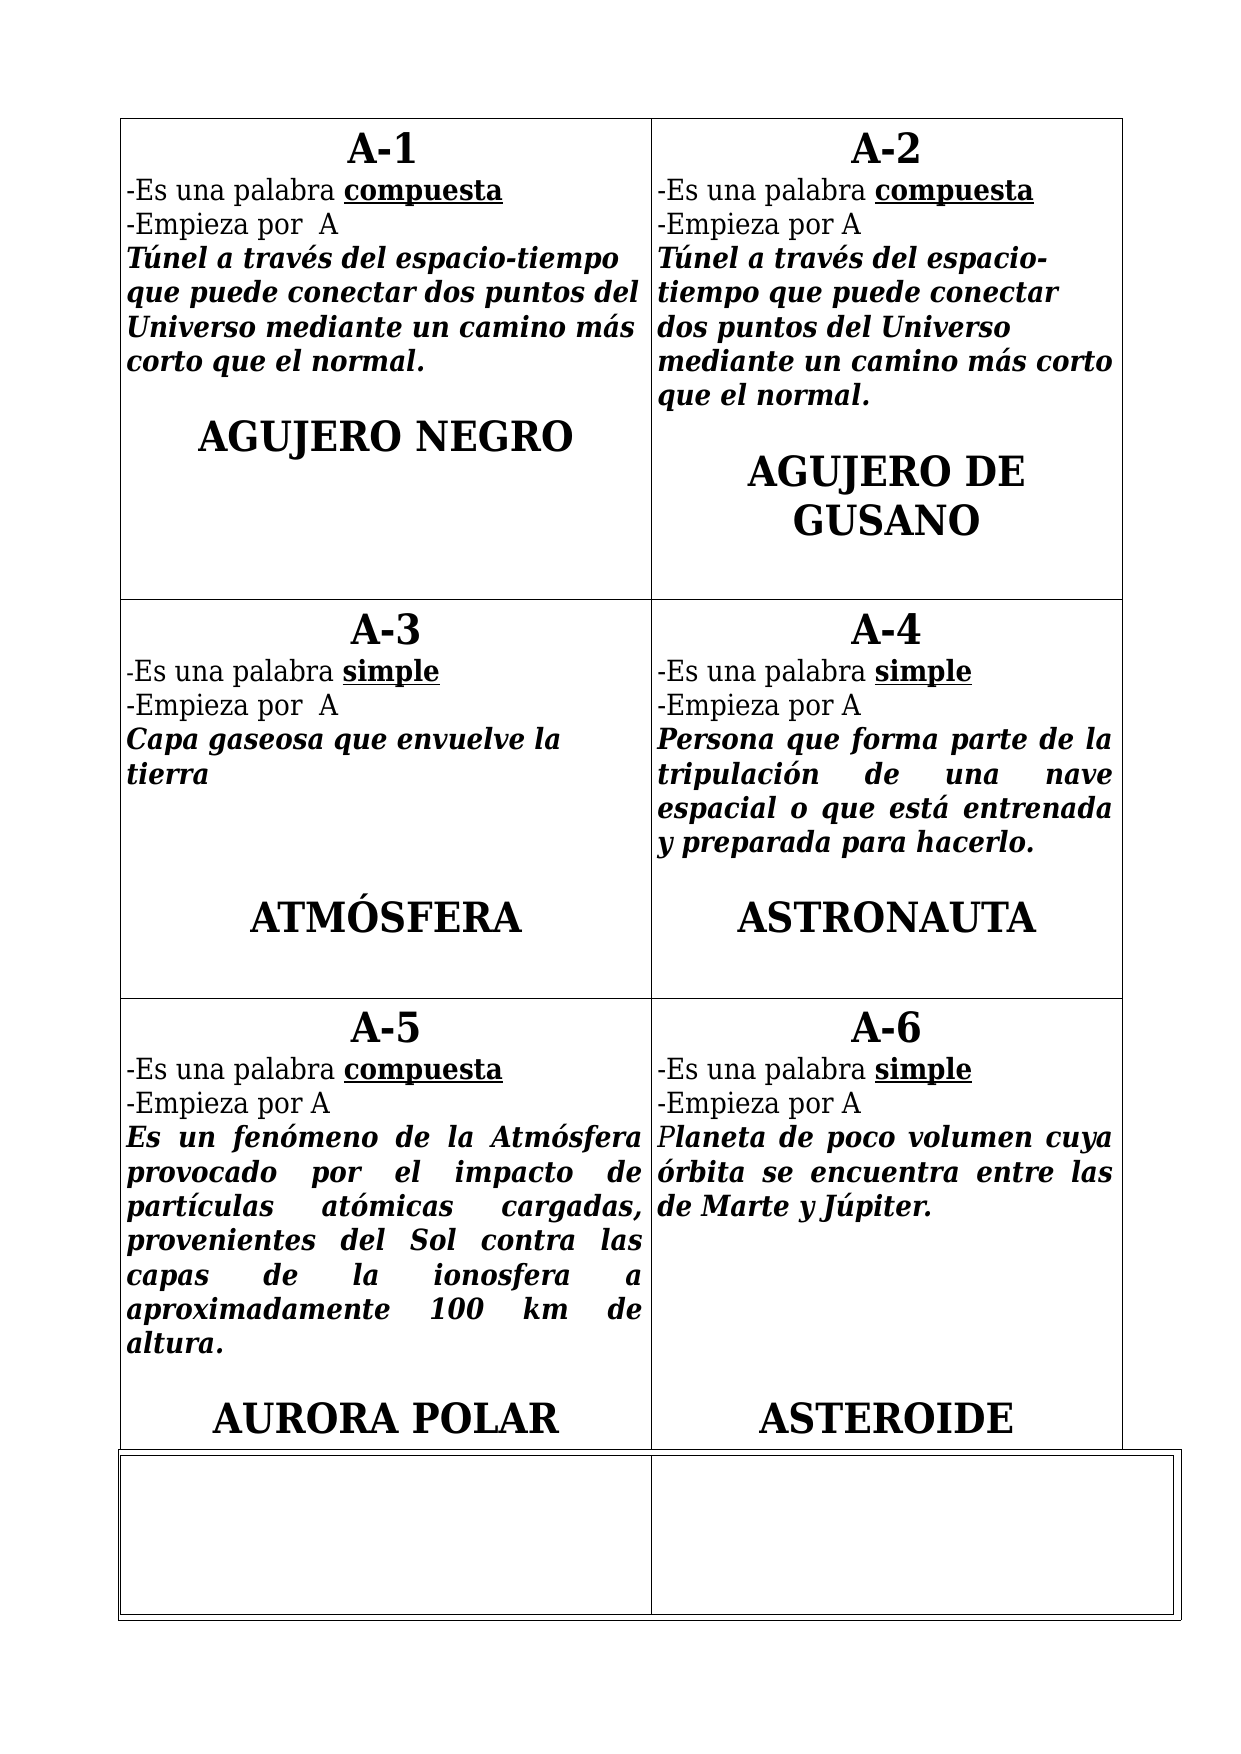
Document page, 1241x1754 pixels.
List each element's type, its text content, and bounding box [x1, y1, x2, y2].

table_header [119, 1450, 1181, 1619]
table_cell A-6 -Es una palabra simple -Empieza por A Planeta de poco volumen cuya órbita se encuentra entre las de Marte y Júpiter. ASTEROIDE [652, 999, 1122, 1449]
table_header [121, 1456, 651, 1614]
table_cell A-4 -Es una palabra simple -Empieza por A Persona que forma parte de la tripulación de una nave espacial o que está entrenada y preparada para hacerlo. ASTRONAUTA [652, 600, 1122, 997]
table_header A-2 -Es una palabra compuesta -Empieza por A Túnel a través del espacio-tiempo que puede conectar dos puntos del Universo mediante un camino más corto que el normal. AGUJERO DE GUSANO [652, 119, 1122, 599]
table_header A-1 -Es una palabra compuesta -Empieza por A Túnel a través del espacio-tiempo que puede conectar dos puntos del Universo mediante un camino más corto que el normal. AGUJERO NEGRO [121, 119, 651, 599]
table_cell A-3 -Es una palabra simple -Empieza por A Capa gaseosa que envuelve la tierra ATMÓSFERA [121, 600, 651, 997]
table_cell A-5 -Es una palabra compuesta -Empieza por A Es un fenómeno de la Atmósfera provocado por el impacto de partículas atómicas cargadas, provenientes del Sol contra las capas de la ionosfera a aproximadamente 100 km de altura. AURORA POLAR [121, 999, 651, 1449]
table_header [652, 1456, 1173, 1614]
